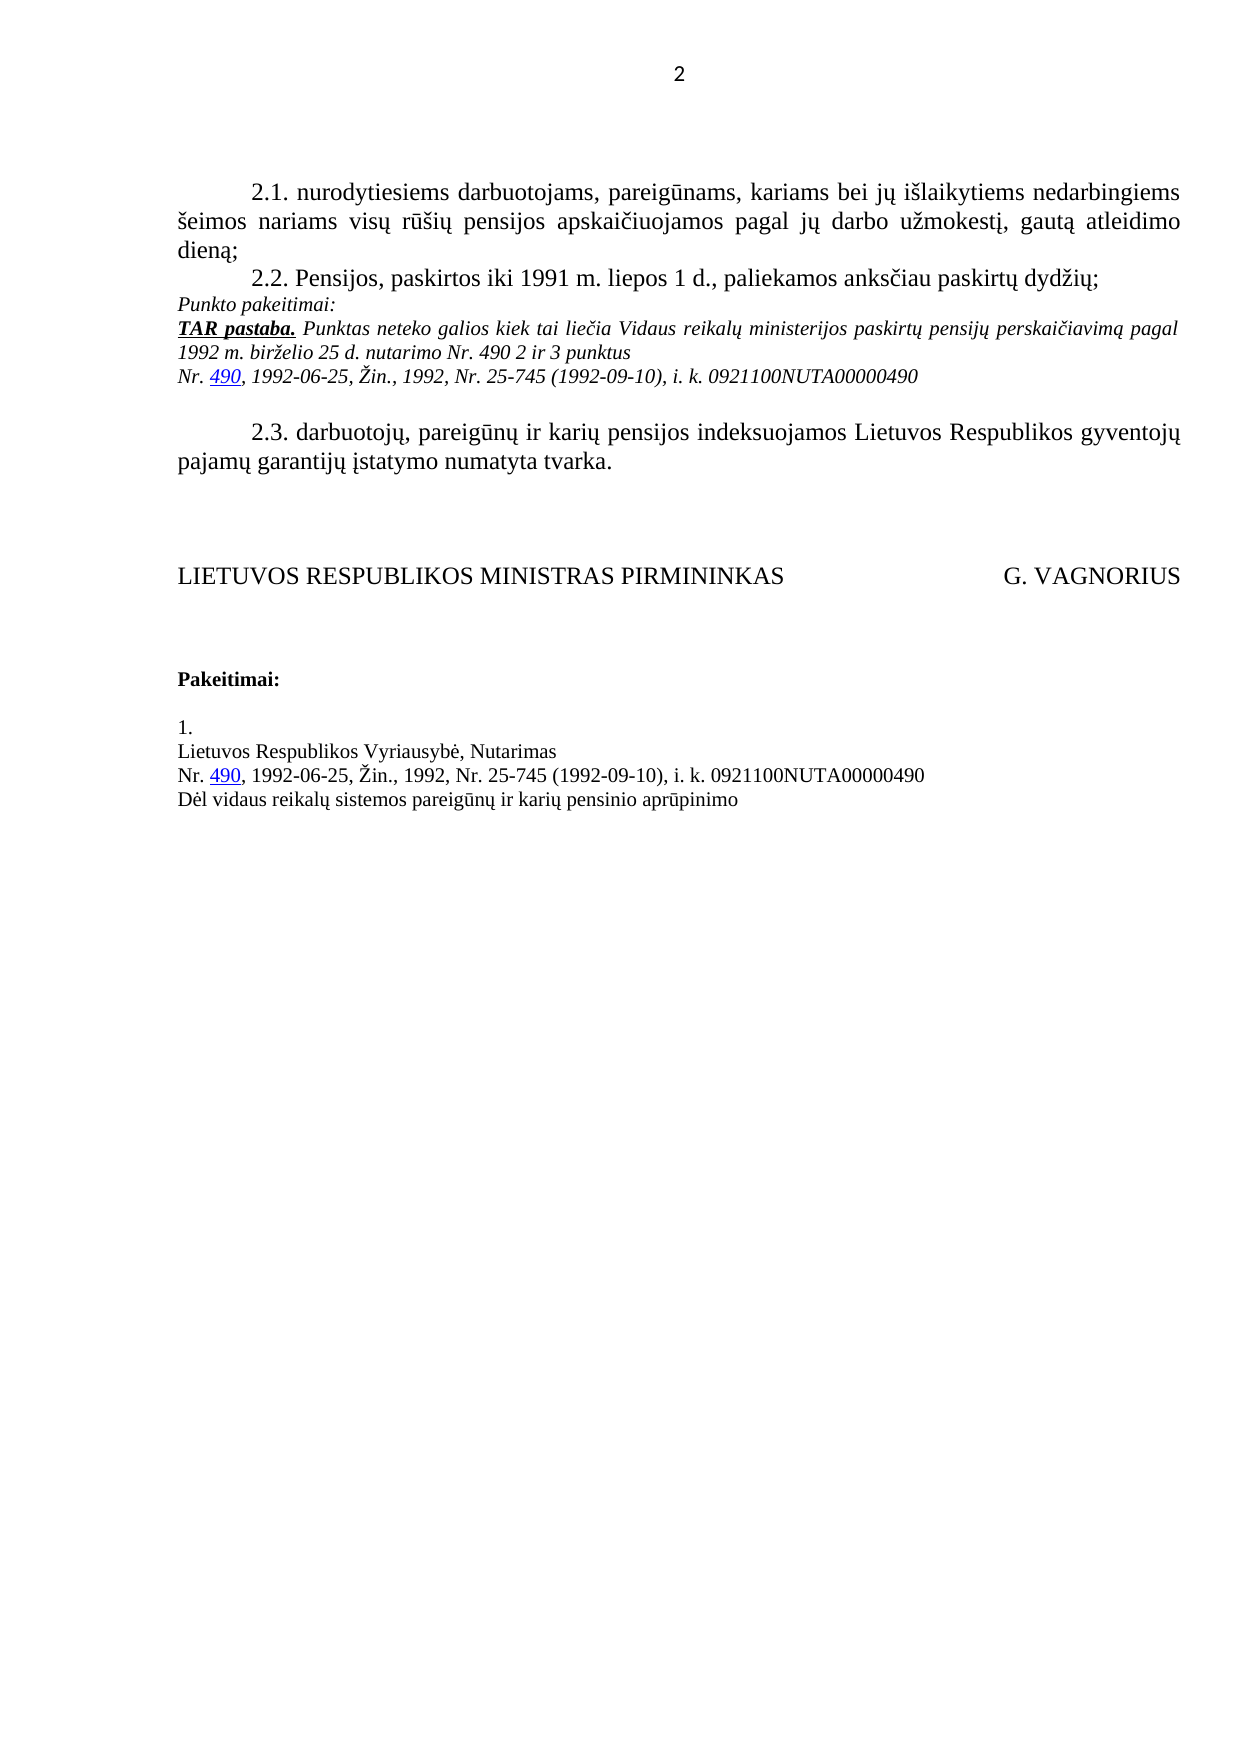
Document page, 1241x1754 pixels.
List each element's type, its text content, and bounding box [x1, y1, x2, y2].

text 2.1. nurodytiesiems darbuotojams, pareigūnams, kariams bei jų išlaikytiems nedarbingiems šeimos nariams visų rūšių pensijos apskaičiuojamos pagal jų darbo užmokestį, gautą atleidimo dieną; [177, 177, 1181, 263]
text LIETUVOS RESPUBLIKOS MINISTRAS PIRMININKAS G. VAGNORIUS [177, 561, 1181, 590]
text Nr. 490, 1992-06-25, Žin., 1992, Nr. 25-745 (1992-09-10), i. k. 0921100NUTA00000490 [177, 364, 1181, 388]
text 1. [177, 715, 1181, 739]
text Nr. 490, 1992-06-25, Žin., 1992, Nr. 25-745 (1992-09-10), i. k. 0921100NUTA00000490 [177, 763, 1181, 787]
text Punkto pakeitimai: [177, 292, 1181, 316]
text TAR pastaba. Punktas neteko galios kiek tai liečia Vidaus reikalų ministerijos paskirtų pensijų perskaičiavimą pagal 1992 m. birželio 25 d. nutarimo Nr. 490 2 ir 3 punktus [177, 316, 1181, 364]
text Pakeitimai: [177, 667, 1181, 691]
text Dėl vidaus reikalų sistemos pareigūnų ir karių pensinio aprūpinimo [177, 787, 1181, 811]
text Lietuvos Respublikos Vyriausybė, Nutarimas [177, 739, 1181, 763]
text 2.3. darbuotojų, pareigūnų ir karių pensijos indeksuojamos Lietuvos Respublikos gyventojų pajamų garantijų įstatymo numatyta tvarka. [177, 417, 1181, 475]
text 2.2. Pensijos, paskirtos iki 1991 m. liepos 1 d., paliekamos anksčiau paskirtų dydžių; [177, 263, 1181, 292]
